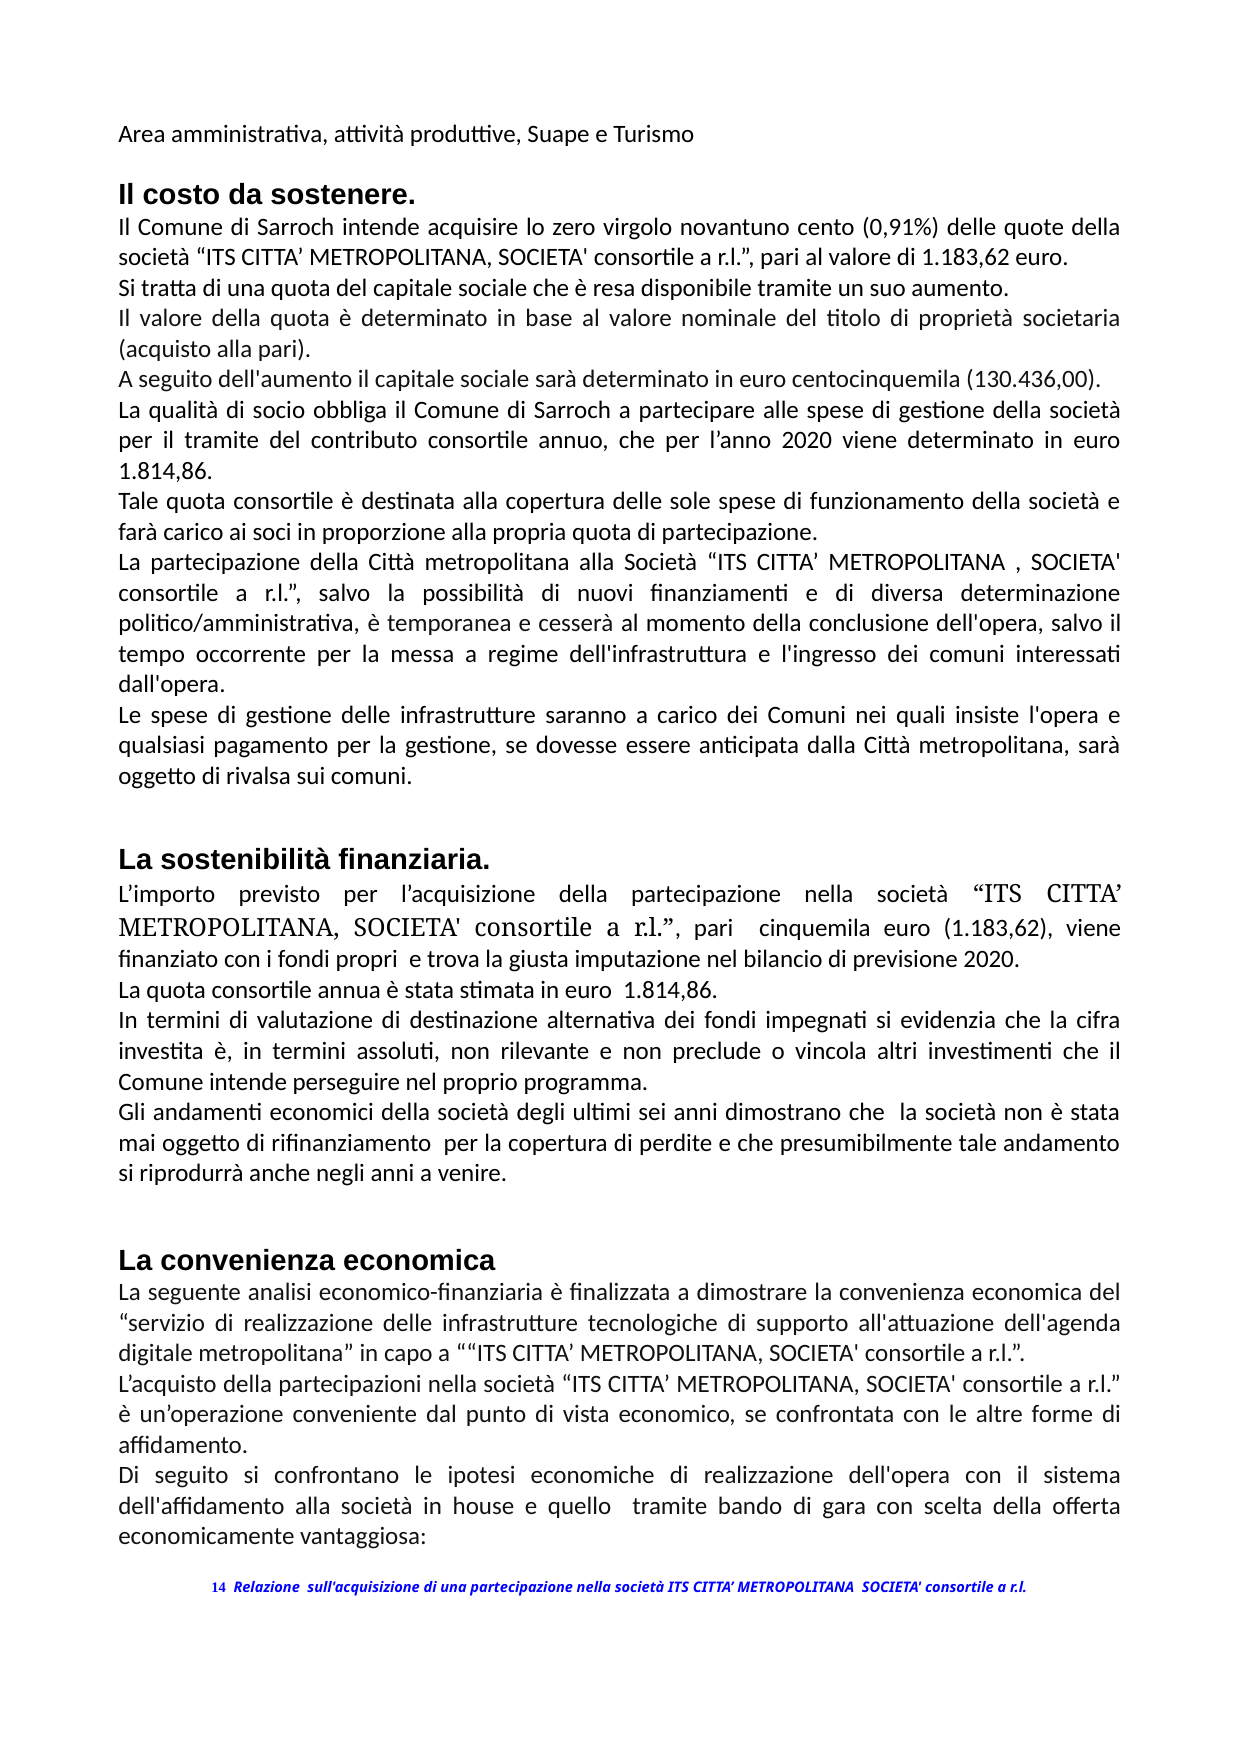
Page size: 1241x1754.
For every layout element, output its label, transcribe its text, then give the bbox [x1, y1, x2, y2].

text In termini di valutazione di destinazione alternativa dei fondi impegnati si evidenzia che la cifra investita è, in termini assoluti, non rilevante e non preclude o vincola altri investimenti che il Comune intende perseguire nel proprio programma. [118, 1004, 1122, 1096]
text La partecipazione della Città metropolitana alla Società “ITS CITTA’ METROPOLITANA , SOCIETA' consortile a r.l.”, salvo la possibilità di nuovi finanziamenti e di diversa determinazione politico/amministrativa, è temporanea e cesserà al momento della conclusione dell'opera, salvo il tempo occorrente per la messa a regime dell'infrastruttura e l'ingresso dei comuni interessati dall'opera. [118, 546, 1122, 699]
text La quota consortile annua è stata stimata in euro 1.814,86. [118, 974, 1122, 1004]
text La seguente analisi economico-finanziaria è finalizzata a dimostrare la convenienza economica del “servizio di realizzazione delle infrastrutture tecnologiche di supporto all'attuazione dell'agenda digitale metropolitana” in capo a ““ITS CITTA’ METROPOLITANA, SOCIETA' consortile a r.l.”. [118, 1276, 1122, 1368]
subtitle La sostenibilità finanziaria. [118, 842, 1122, 875]
text Gli andamenti economici della società degli ultimi sei anni dimostrano che la società non è stata mai oggetto di rifinanziamento per la copertura di perdite e che presumibilmente tale andamento si riprodurrà anche negli anni a venire. [118, 1096, 1122, 1188]
text Tale quota consortile è destinata alla copertura delle sole spese di funzionamento della società e farà carico ai soci in proporzione alla propria quota di partecipazione. [118, 485, 1122, 546]
text A seguito dell'aumento il capitale sociale sarà determinato in euro centocinquemila (130.436,00). [118, 363, 1122, 394]
text La qualità di socio obbliga il Comune di Sarroch a partecipare alle spese di gestione della società per il tramite del contributo consortile annuo, che per l’anno 2020 viene determinato in euro 1.814,86. [118, 394, 1122, 485]
text Le spese di gestione delle infrastrutture saranno a carico dei Comuni nei quali insiste l'opera e qualsiasi pagamento per la gestione, se dovesse essere anticipata dalla Città metropolitana, sarà oggetto di rivalsa sui comuni. [118, 699, 1122, 791]
text Si tratta di una quota del capitale sociale che è resa disponibile tramite un suo aumento. [118, 272, 1122, 302]
text Il valore della quota è determinato in base al valore nominale del titolo di proprietà societaria (acquisto alla pari). [118, 302, 1122, 363]
subtitle Il costo da sostenere. [118, 177, 1122, 211]
text L’importo previsto per l’acquisizione della partecipazione nella società “ITS CITTA’ METROPOLITANA, SOCIETA' consortile a r.l.”, pari cinquemila euro (1.183,62), viene finanziato con i fondi propri e trova la giusta imputazione nel bilancio di previsione 2020. [118, 875, 1122, 974]
subtitle La convenienza economica [118, 1243, 1122, 1276]
text Di seguito si confrontano le ipotesi economiche di realizzazione dell'opera con il sistema dell'affidamento alla società in house e quello tramite bando di gara con scelta della offerta economicamente vantaggiosa: [118, 1459, 1122, 1551]
text L’acquisto della partecipazioni nella società “ITS CITTA’ METROPOLITANA, SOCIETA' consortile a r.l.” è un’operazione conveniente dal punto di vista economico, se confrontata con le altre forme di affidamento. [118, 1368, 1122, 1459]
text Il Comune di Sarroch intende acquisire lo zero virgolo novantuno cento (0,91%) delle quote della società “ITS CITTA’ METROPOLITANA, SOCIETA' consortile a r.l.”, pari al valore di 1.183,62 euro. [118, 211, 1122, 272]
